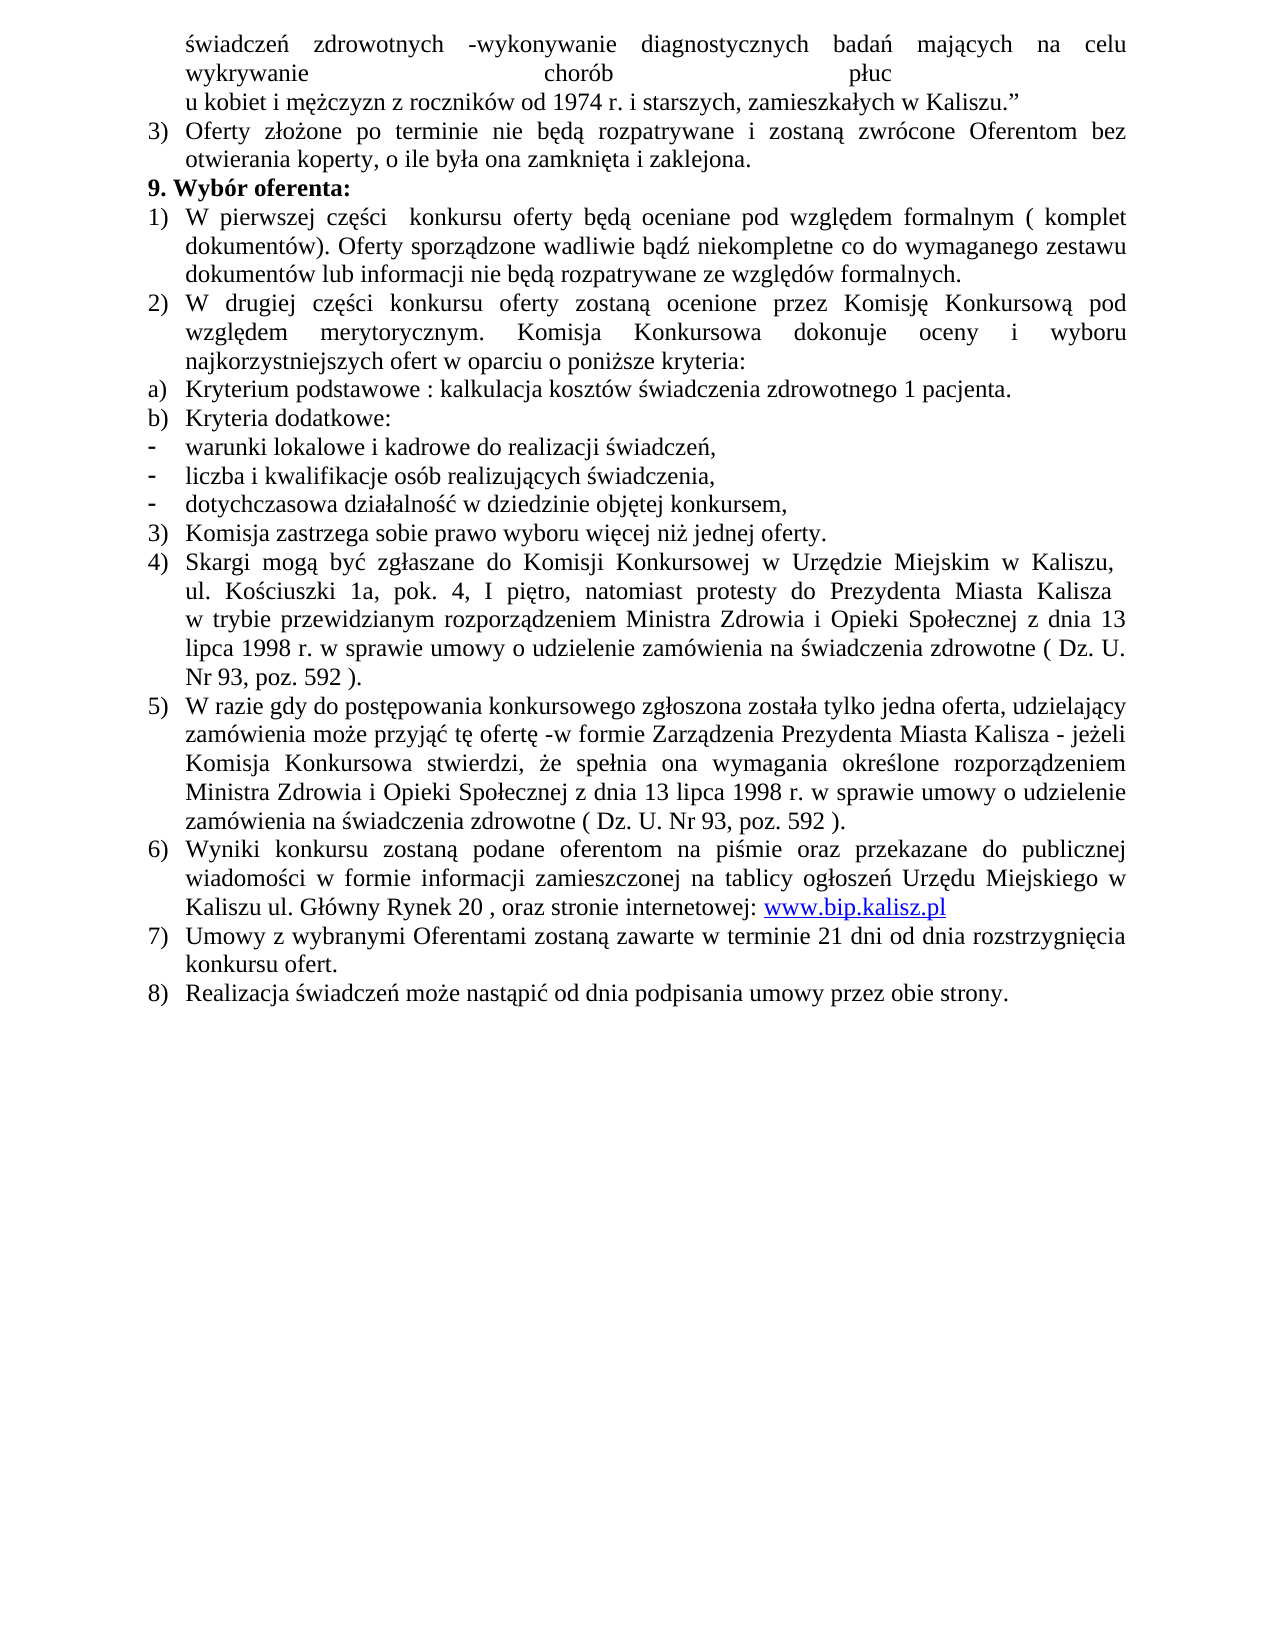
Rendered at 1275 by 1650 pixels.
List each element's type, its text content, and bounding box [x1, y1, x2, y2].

list Wyniki konkursu zostaną podane oferentom na piśmie oraz przekazane do publicznej wiadomości w formie informacji zamieszczonej na tablicy ogłoszeń Urzędu Miejskiego w Kaliszu ul. Główny Rynek 20 , oraz stronie internetowej: www.bip.kalisz.pl [148, 834, 1127, 921]
list Kryteria dodatkowe: [148, 403, 1127, 432]
list Kryterium podstawowe : kalkulacja kosztów świadczenia zdrowotnego 1 pacjenta. [148, 374, 1127, 403]
list Realizacja świadczeń może nastąpić od dnia podpisania umowy przez obie strony. [148, 978, 1127, 1007]
list Skargi mogą być zgłaszane do Komisji Konkursowej w Urzędzie Miejskim w Kaliszu, ul. Kościuszki 1a, pok. 4, I piętro, natomiast protesty do Prezydenta Miasta Kalisza w trybie przewidzianym rozporządzeniem Ministra Zdrowia i Opieki Społecznej z dnia 13 lipca 1998 r. w sprawie umowy o udzielenie zamówienia na świadczenia zdrowotne ( Dz. U. Nr 93, poz. 592 ). [148, 547, 1127, 691]
list dotychczasowa działalność w dziedzinie objętej konkursem, [148, 489, 1127, 518]
list Umowy z wybranymi Oferentami zostaną zawarte w terminie 21 dni od dnia rozstrzygnięcia konkursu ofert. [148, 921, 1127, 978]
list W razie gdy do postępowania konkursowego zgłoszona została tylko jedna oferta, udzielający zamówienia może przyjąć tę ofertę -w formie Zarządzenia Prezydenta Miasta Kalisza - jeżeli Komisja Konkursowa stwierdzi, że spełnia ona wymagania określone rozporządzeniem Ministra Zdrowia i Opieki Społecznej z dnia 13 lipca 1998 r. w sprawie umowy o udzielenie zamówienia na świadczenia zdrowotne ( Dz. U. Nr 93, poz. 592 ). [148, 691, 1127, 834]
list Komisja zastrzega sobie prawo wyboru więcej niż jednej oferty. [148, 518, 1127, 547]
text 9. Wybór oferenta: [148, 173, 1127, 202]
list liczba i kwalifikacje osób realizujących świadczenia, [148, 461, 1127, 489]
list W drugiej części konkursu oferty zostaną ocenione przez Komisję Konkursową pod względem merytorycznym. Komisja Konkursowa dokonuje oceny i wyboru najkorzystniejszych ofert w oparciu o poniższe kryteria: [148, 288, 1127, 374]
list świadczeń zdrowotnych -wykonywanie diagnostycznych badań mających na celu wykrywanie chorób płuc u kobiet i mężczyzn z roczników od 1974 r. i starszych, zamieszkałych w Kaliszu.” [148, 29, 1127, 116]
list Oferty złożone po terminie nie będą rozpatrywane i zostaną zwrócone Oferentom bez otwierania koperty, o ile była ona zamknięta i zaklejona. [148, 116, 1127, 173]
list warunki lokalowe i kadrowe do realizacji świadczeń, [148, 432, 1127, 461]
list W pierwszej części konkursu oferty będą oceniane pod względem formalnym ( komplet dokumentów). Oferty sporządzone wadliwie bądź niekompletne co do wymaganego zestawu dokumentów lub informacji nie będą rozpatrywane ze względów formalnych. [148, 202, 1127, 288]
